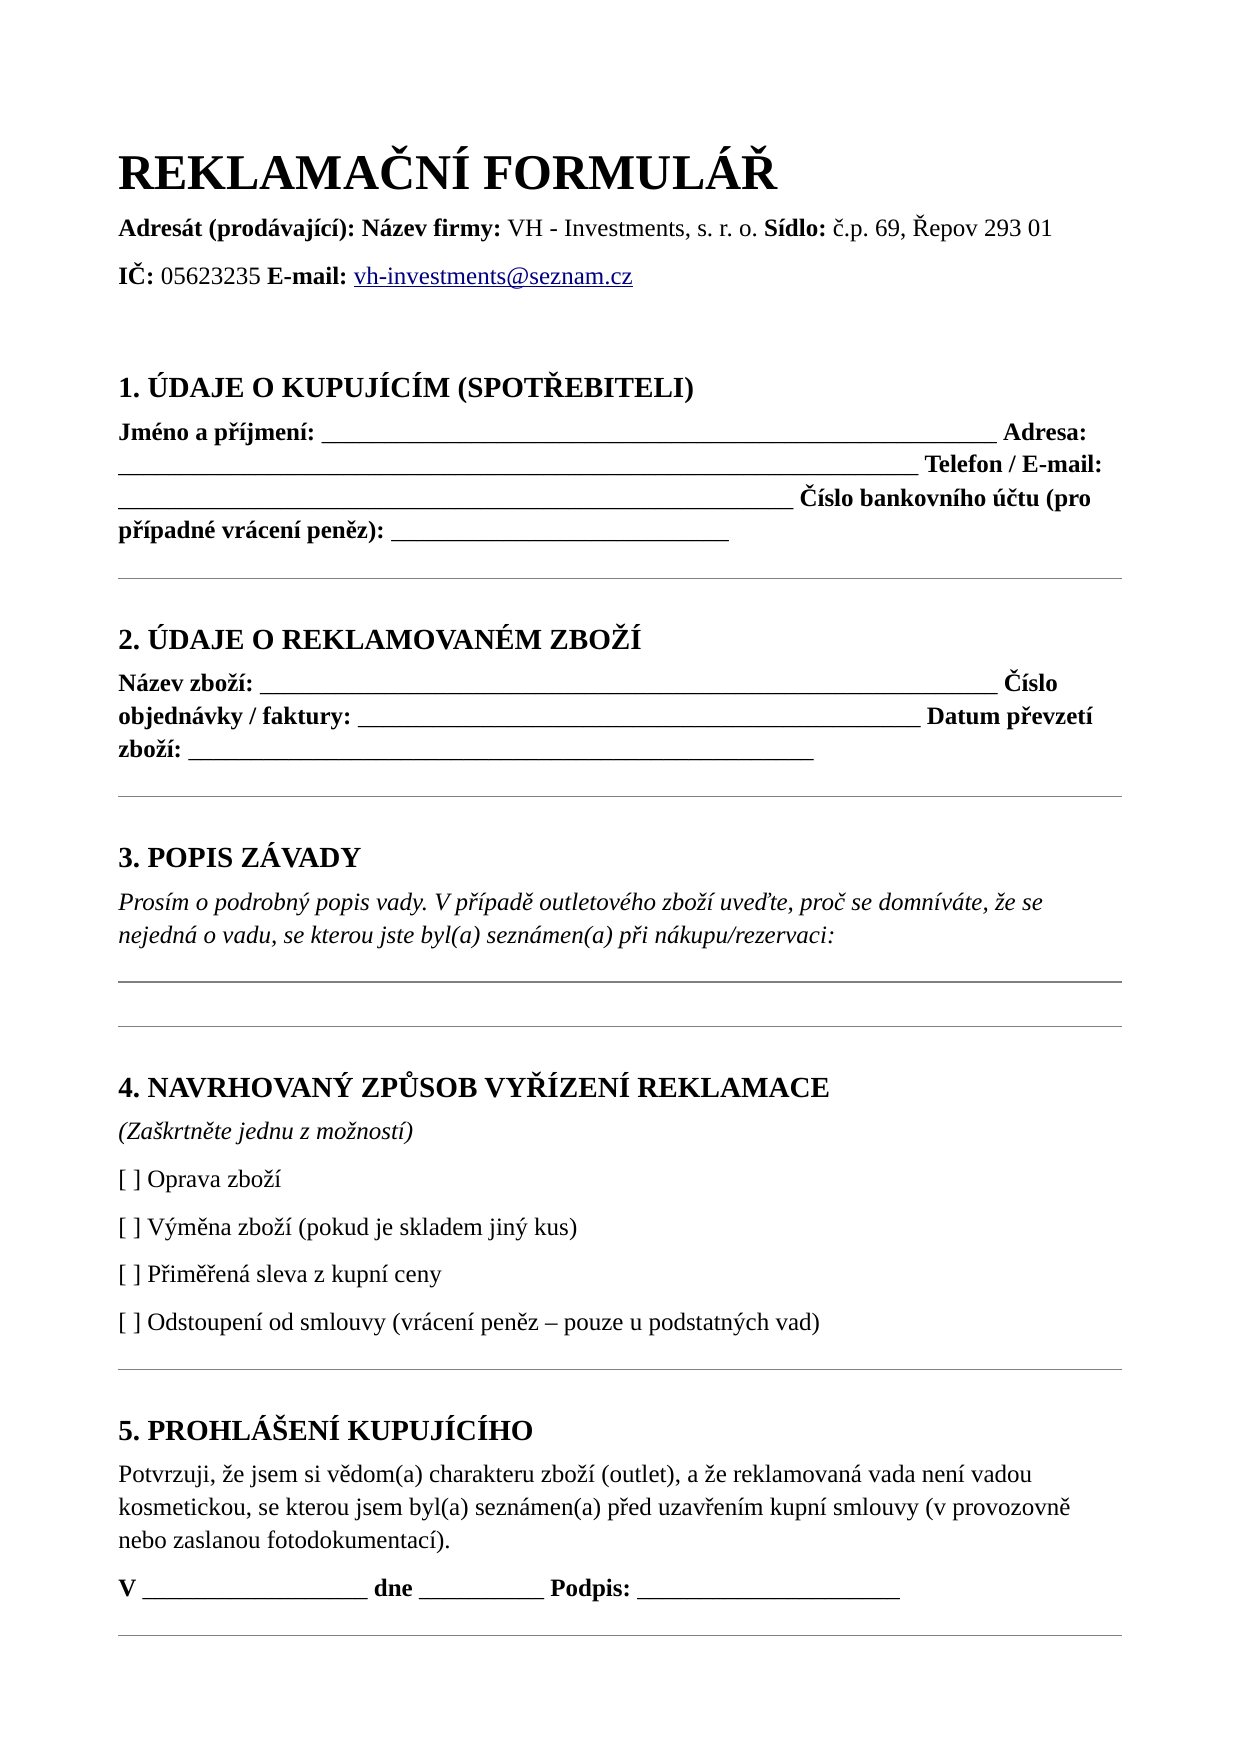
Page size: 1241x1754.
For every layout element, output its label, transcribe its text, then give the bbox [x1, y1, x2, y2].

text [ ] Výměna zboží (pokud je skladem jiný kus) [118, 1212, 1122, 1240]
text [ ] Odstoupení od smlouvy (vrácení peněz – pouze u podstatných vad) [118, 1307, 1122, 1336]
text [ ] Přiměřená sleva z kupní ceny [118, 1259, 1122, 1288]
subtitle 1. ÚDAJE O KUPUJÍCÍM (SPOTŘEBITELI) [118, 371, 1122, 404]
text [ ] Oprava zboží [118, 1164, 1122, 1193]
text Prosím o podrobný popis vady. V případě outletového zboží uveďte, proč se domníváte, že se nejedná o vadu, se kterou jste byl(a) seznámen(a) při nákupu/rezervaci: [118, 887, 1122, 948]
text V __________________ dne __________ Podpis: _____________________ [118, 1573, 1122, 1602]
subtitle 3. POPIS ZÁVADY [118, 841, 1122, 874]
text Název zboží: ___________________________________________________________ Číslo objednávky / faktury: _____________________________________________ Datum převzetí zboží: __________________________________________________ [118, 668, 1122, 763]
subtitle 5. PROHLÁŠENÍ KUPUJÍCÍHO [118, 1413, 1122, 1447]
subtitle 4. NAVRHOVANÝ ZPŮSOB VYŘÍZENÍ REKLAMACE [118, 1070, 1122, 1104]
text Jméno a příjmení: ______________________________________________________ Adresa: ________________________________________________________________ Telefon / E-mail: ______________________________________________________ Číslo bankovního účtu (pro případné vrácení peněz): ___________________________ [118, 417, 1122, 544]
text IČ: 05623235 E-mail: vh-investments@seznam.cz [118, 261, 1122, 289]
text Adresát (prodávající): Název firmy: VH - Investments, s. r. o. Sídlo: č.p. 69, Řepov 293 01 [118, 213, 1122, 242]
text Potvrzuji, že jsem si vědom(a) charakteru zboží (outlet), a že reklamovaná vada není vadou kosmetickou, se kterou jsem byl(a) seznámen(a) před uzavřením kupní smlouvy (v provozovně nebo zaslanou fotodokumentací). [118, 1459, 1122, 1554]
text (Zaškrtněte jednu z možností) [118, 1116, 1122, 1145]
subtitle REKLAMAČNÍ FORMULÁŘ [118, 143, 1122, 201]
subtitle 2. ÚDAJE O REKLAMOVANÉM ZBOŽÍ [118, 622, 1122, 656]
